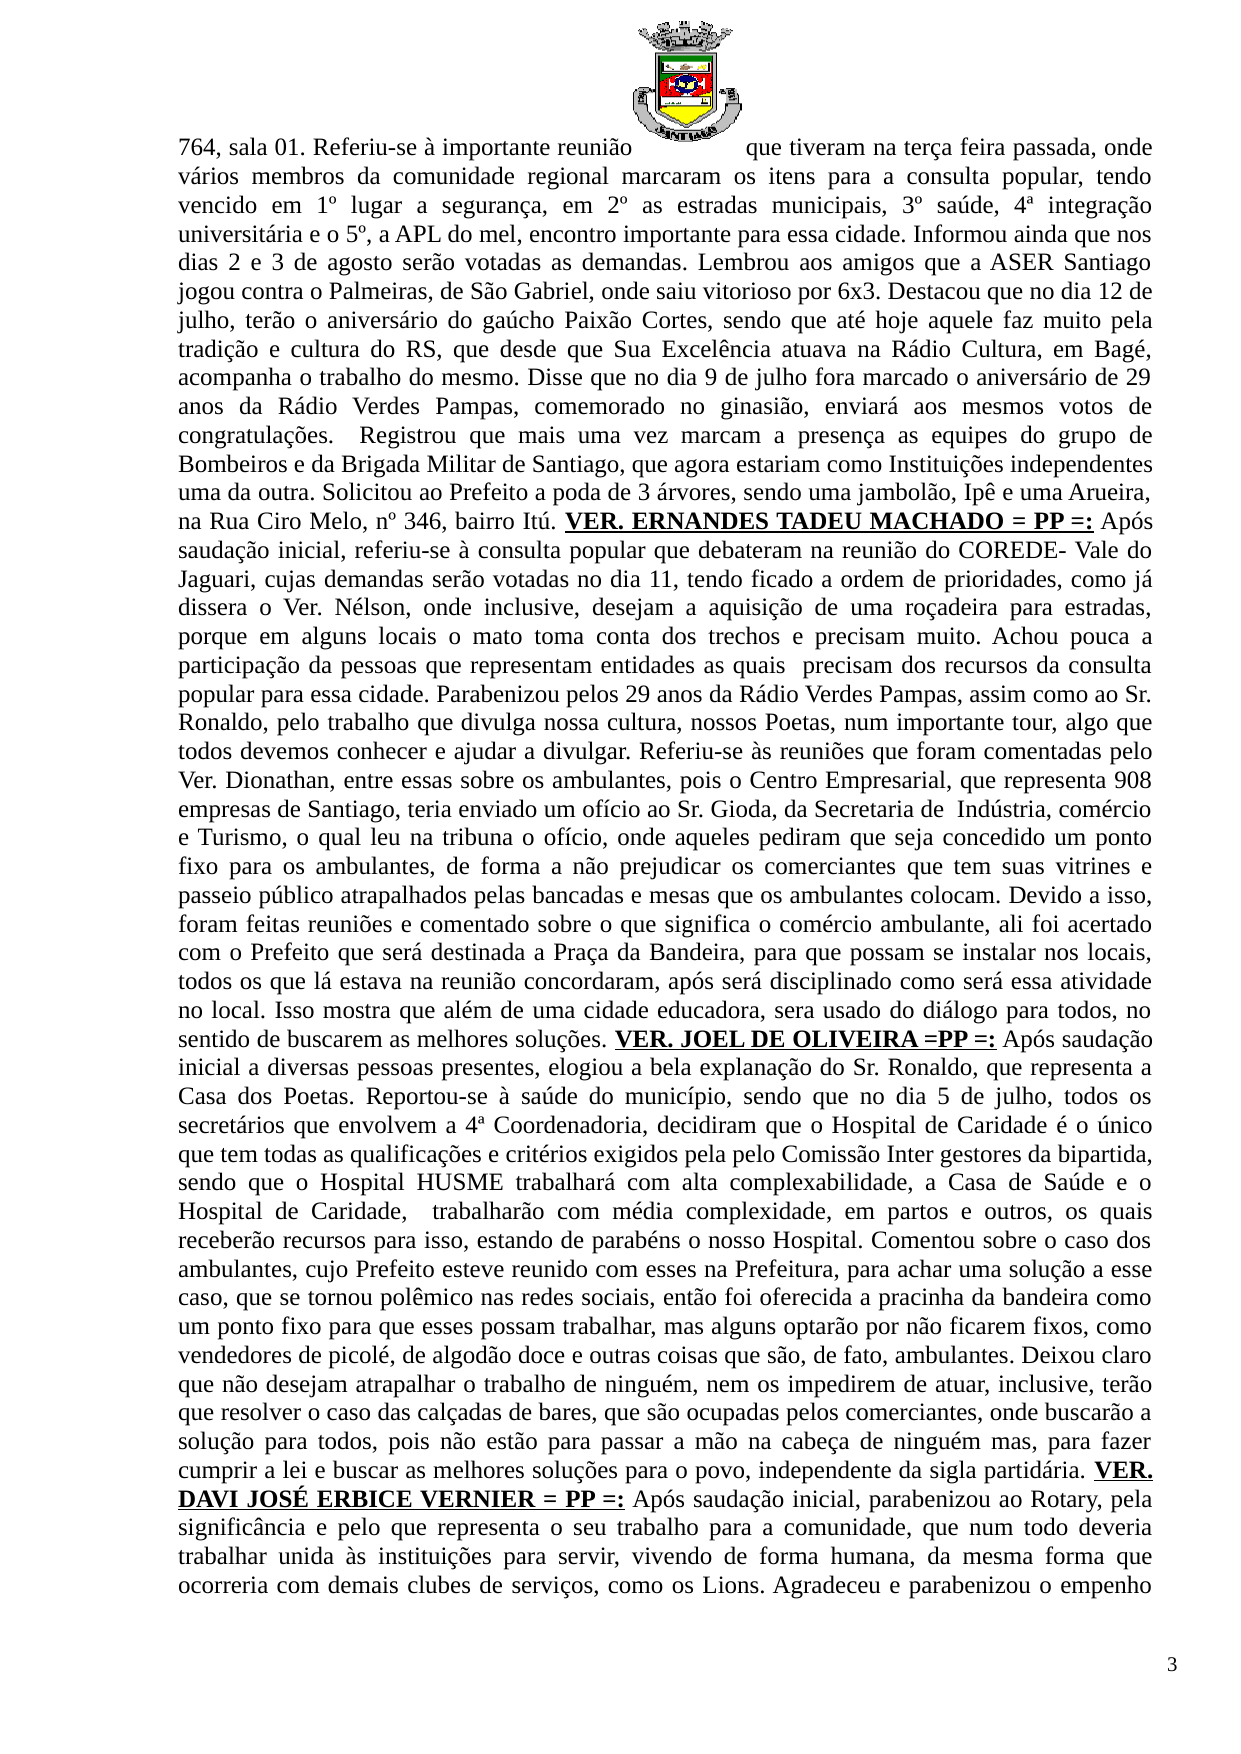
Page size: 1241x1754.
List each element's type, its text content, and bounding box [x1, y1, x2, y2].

text 764, sala 01. Referiu-se à importante reunião que tiveram na terça feira passada, onde vários membros da comunidade regional marcaram os itens para a consulta popular, tendo vencido em 1º lugar a segurança, em 2º as estradas municipais, 3º saúde, 4ª integração universitária e o 5º, a APL do mel, encontro importante para essa cidade. Informou ainda que nos dias 2 e 3 de agosto serão votadas as demandas. Lembrou aos amigos que a ASER Santiago jogou contra o Palmeiras, de São Gabriel, onde saiu vitorioso por 6x3. Destacou que no dia 12 de julho, terão o aniversário do gaúcho Paixão Cortes, sendo que até hoje aquele faz muito pela tradição e cultura do RS, que desde que Sua Excelência atuava na Rádio Cultura, em Bagé, acompanha o trabalho do mesmo. Disse que no dia 9 de julho fora marcado o aniversário de 29 anos da Rádio Verdes Pampas, comemorado no ginasião, enviará aos mesmos votos de congratulações. Registrou que mais uma vez marcam a presença as equipes do grupo de Bombeiros e da Brigada Militar de Santiago, que agora estariam como Instituições independentes uma da outra. Solicitou ao Prefeito a poda de 3 árvores, sendo uma jambolão, Ipê e uma Arueira, na Rua Ciro Melo, nº 346, bairro Itú. VER. ERNANDES TADEU MACHADO = PP =: Após saudação inicial, referiu-se à consulta popular que debateram na reunião do COREDE- Vale do Jaguari, cujas demandas serão votadas no dia 11, tendo ficado a ordem de prioridades, como já dissera o Ver. Nélson, onde inclusive, desejam a aquisição de uma roçadeira para estradas, porque em alguns locais o mato toma conta dos trechos e precisam muito. Achou pouca a participação da pessoas que representam entidades as quais precisam dos recursos da consulta popular para essa cidade. Parabenizou pelos 29 anos da Rádio Verdes Pampas, assim como ao Sr. Ronaldo, pelo trabalho que divulga nossa cultura, nossos Poetas, num importante tour, algo que todos devemos conhecer e ajudar a divulgar. Referiu-se às reuniões que foram comentadas pelo Ver. Dionathan, entre essas sobre os ambulantes, pois o Centro Empresarial, que representa 908 empresas de Santiago, teria enviado um ofício ao Sr. Gioda, da Secretaria de Indústria, comércio e Turismo, o qual leu na tribuna o ofício, onde aqueles pediram que seja concedido um ponto fixo para os ambulantes, de forma a não prejudicar os comerciantes que tem suas vitrines e passeio público atrapalhados pelas bancadas e mesas que os ambulantes colocam. Devido a isso, foram feitas reuniões e comentado sobre o que significa o comércio ambulante, ali foi acertado com o Prefeito que será destinada a Praça da Bandeira, para que possam se instalar nos locais, todos os que lá estava na reunião concordaram, após será disciplinado como será essa atividade no local. Isso mostra que além de uma cidade educadora, sera usado do diálogo para todos, no sentido de buscarem as melhores soluções. VER. JOEL DE OLIVEIRA =PP =: Após saudação inicial a diversas pessoas presentes, elogiou a bela explanação do Sr. Ronaldo, que representa a Casa dos Poetas. Reportou-se à saúde do município, sendo que no dia 5 de julho, todos os secretários que envolvem a 4ª Coordenadoria, decidiram que o Hospital de Caridade é o único que tem todas as qualificações e critérios exigidos pela pelo Comissão Inter gestores da bipartida, sendo que o Hospital HUSME trabalhará com alta complexabilidade, a Casa de Saúde e o Hospital de Caridade, trabalharão com média complexidade, em partos e outros, os quais receberão recursos para isso, estando de parabéns o nosso Hospital. Comentou sobre o caso dos ambulantes, cujo Prefeito esteve reunido com esses na Prefeitura, para achar uma solução a esse caso, que se tornou polêmico nas redes sociais, então foi oferecida a pracinha da bandeira como um ponto fixo para que esses possam trabalhar, mas alguns optarão por não ficarem fixos, como vendedores de picolé, de algodão doce e outras coisas que são, de fato, ambulantes. Deixou claro que não desejam atrapalhar o trabalho de ninguém, nem os impedirem de atuar, inclusive, terão que resolver o caso das calçadas de bares, que são ocupadas pelos comerciantes, onde buscarão a solução para todos, pois não estão para passar a mão na cabeça de ninguém mas, para fazer cumprir a lei e buscar as melhores soluções para o povo, independente da sigla partidária. VER. DAVI JOSÉ ERBICE VERNIER = PP =: Após saudação inicial, parabenizou ao Rotary, pela significância e pelo que representa o seu trabalho para a comunidade, que num todo deveria trabalhar unida às instituições para servir, vivendo de forma humana, da mesma forma que ocorreria com demais clubes de serviços, como os Lions. Agradeceu e parabenizou o empenho [178, 132, 1153, 1599]
